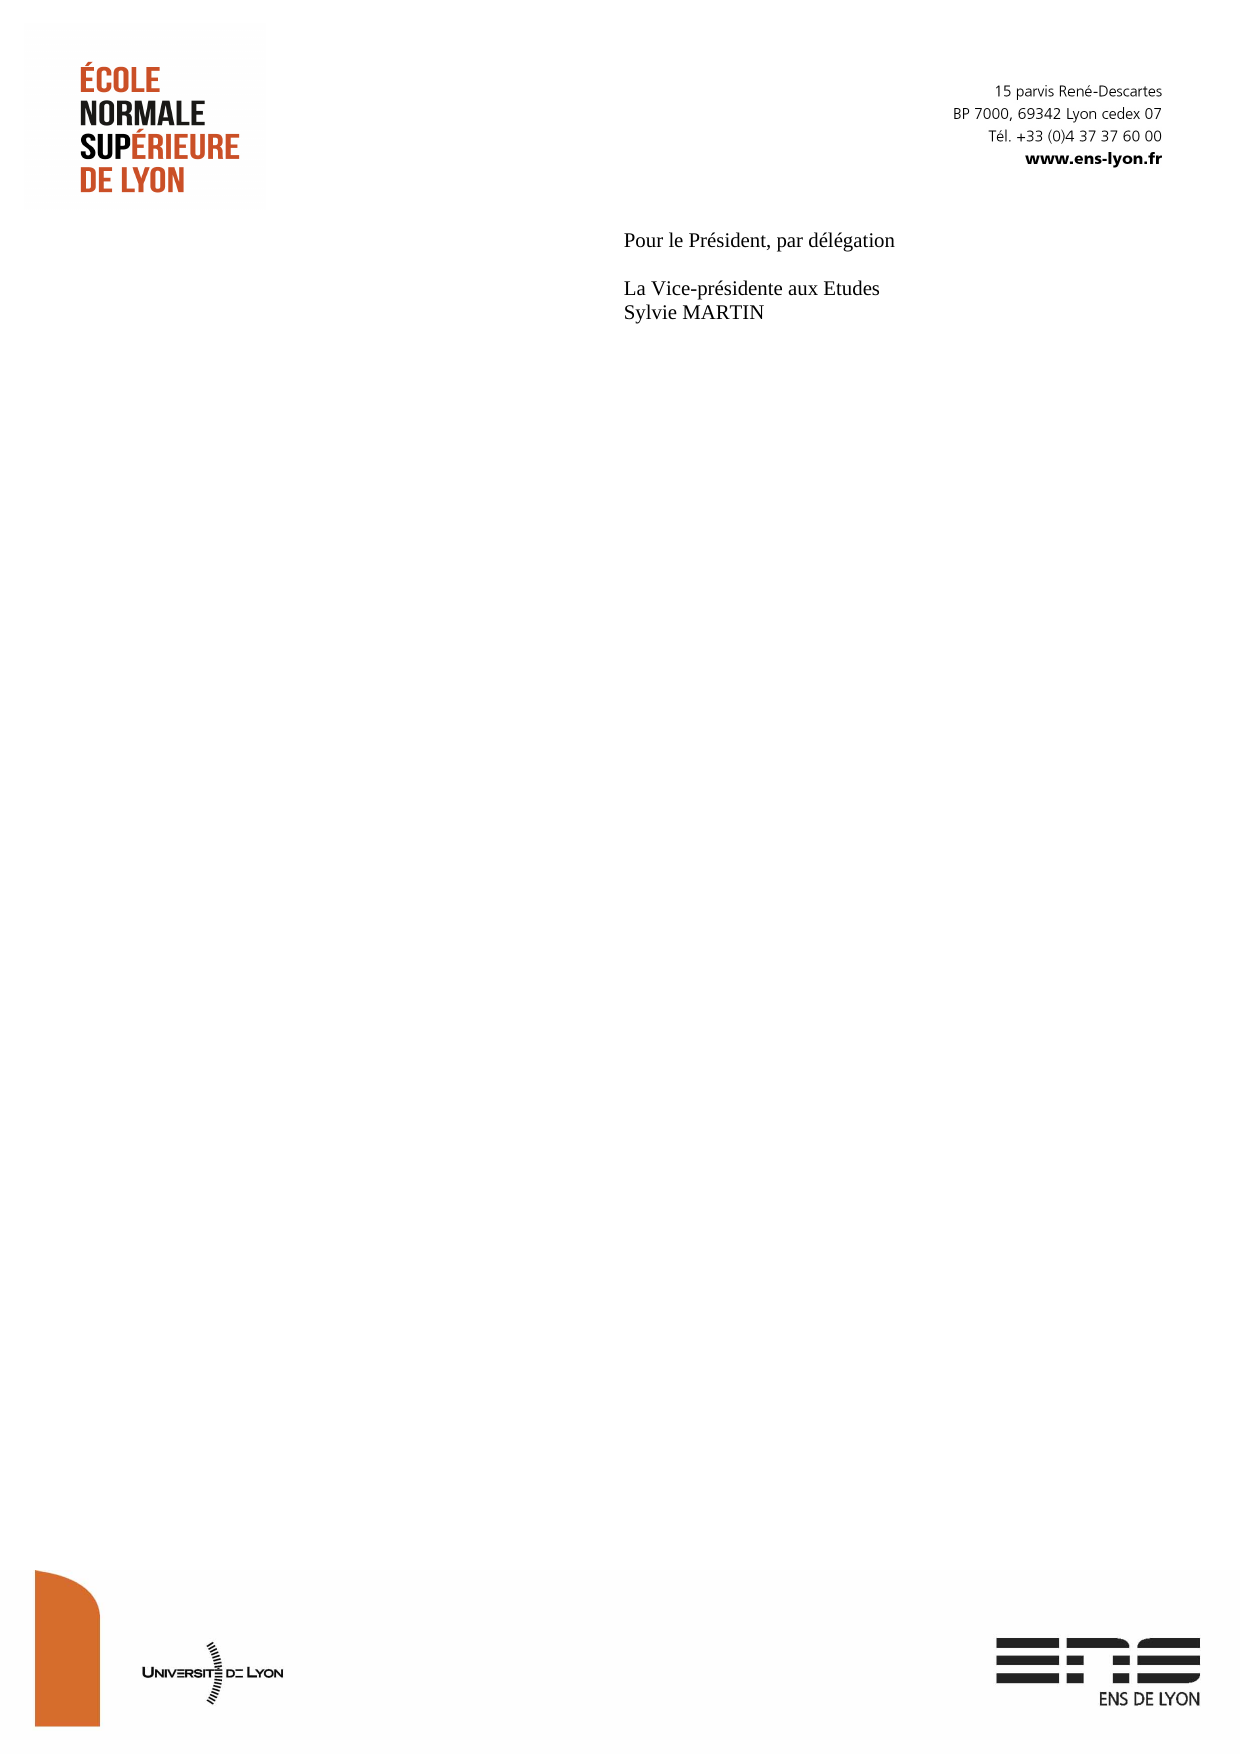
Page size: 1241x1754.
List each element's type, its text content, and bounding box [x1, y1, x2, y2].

picture [23, 23, 266, 210]
picture [0, 1570, 1241, 1754]
text Sylvie MARTIN [24, 300, 1216, 324]
text La Vice-présidente aux Etudes [24, 276, 1216, 300]
picture [913, 23, 1227, 197]
text Pour le Président, par délégation [24, 228, 1216, 252]
